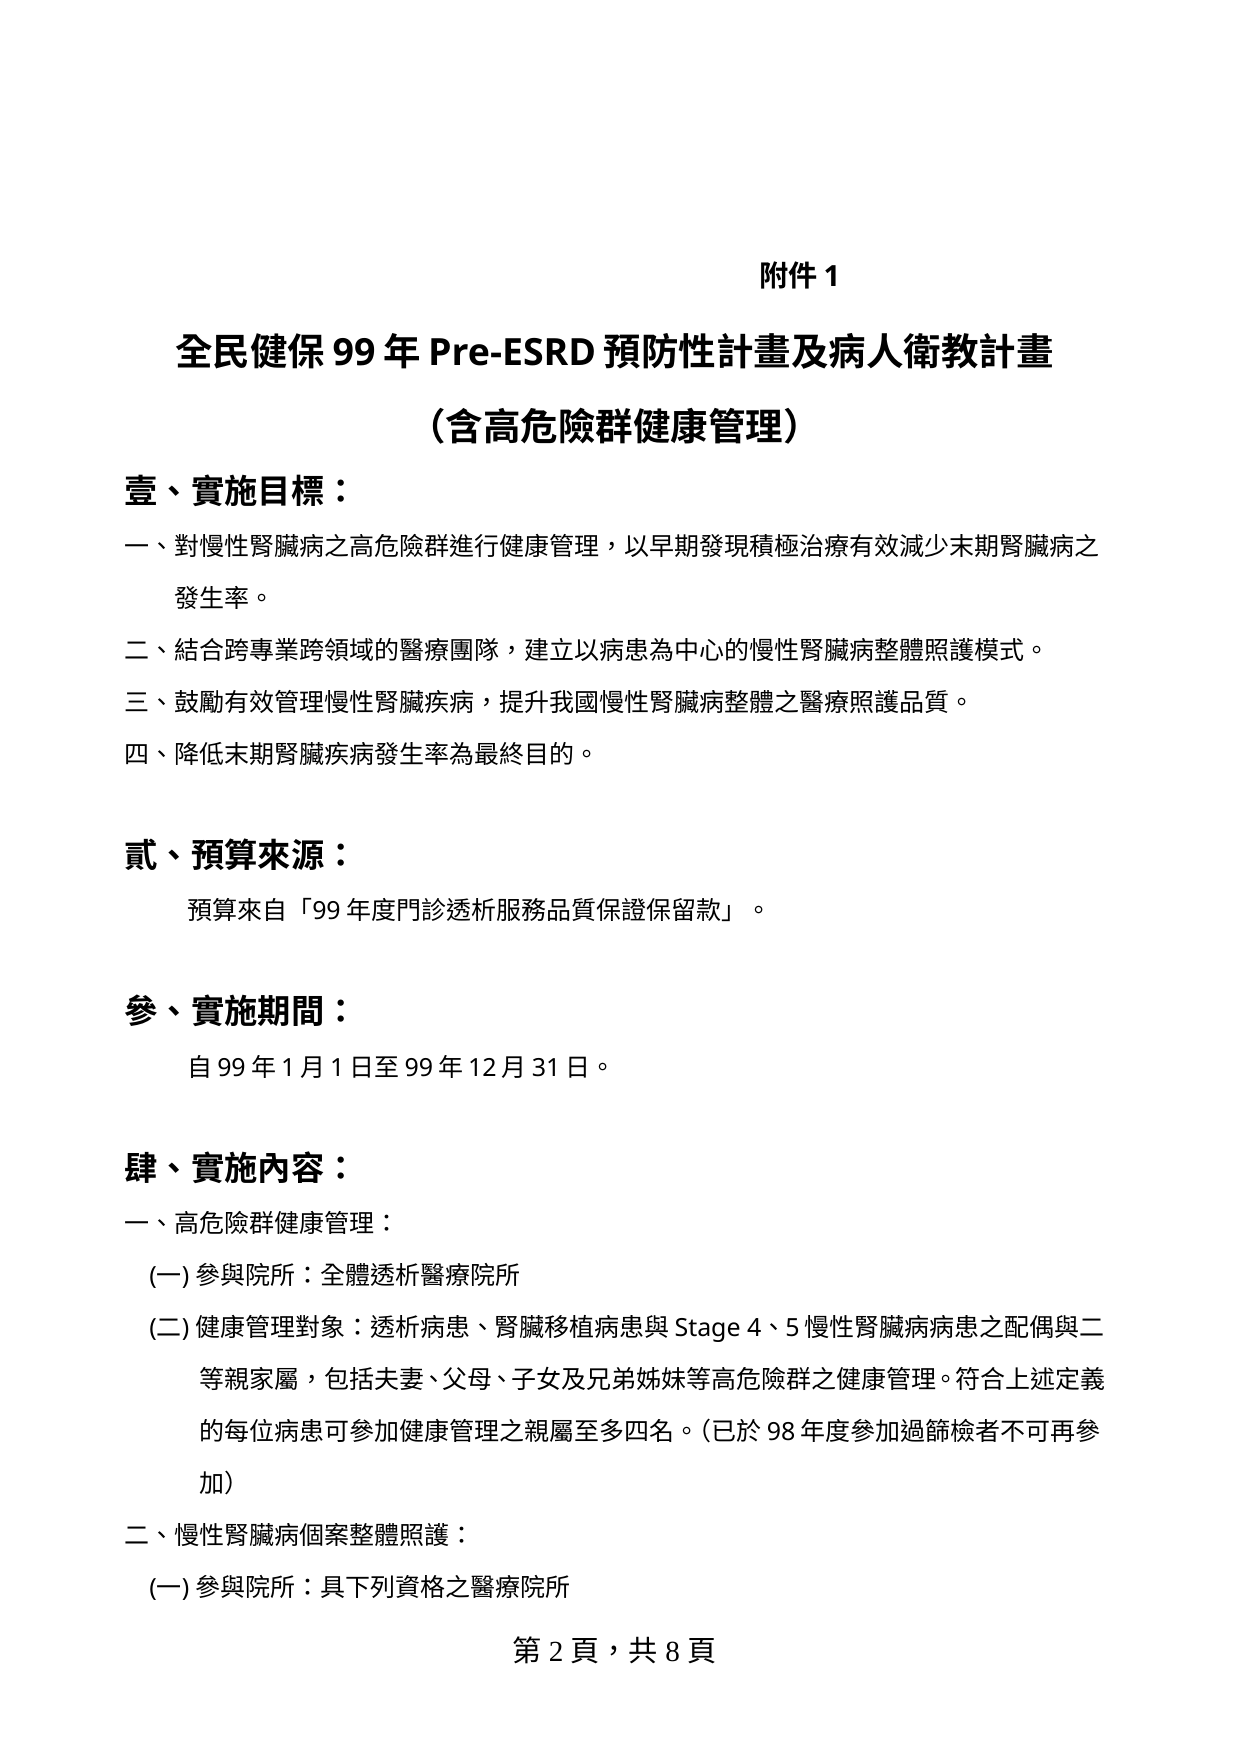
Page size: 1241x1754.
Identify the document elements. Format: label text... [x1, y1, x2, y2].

text 一、高危險群健康管理： [124, 1191, 1104, 1243]
text (二) 健康管理對象：透析病患、腎臟移植病患與Stage 4、5慢性腎臟病病患之配偶與二等親家屬，包括夫妻、父母、子女及兄弟姊妹等高危險群之健康管理。符合上述定義的每位病患可參加健康管理之親屬至多四名。（已於98年度參加過篩檢者不可再參加） [149, 1295, 1104, 1503]
text 二、慢性腎臟病個案整體照護： [124, 1503, 1104, 1555]
text 參、實施期間： [124, 982, 1104, 1034]
text 肆、實施內容： [124, 1138, 1104, 1191]
text 三、鼓勵有效管理慢性腎臟疾病，提升我國慢性腎臟病整體之醫療照護品質。 [124, 670, 1104, 722]
text (一) 參與院所：具下列資格之醫療院所 [149, 1555, 1104, 1607]
text 二、結合跨專業跨領域的醫療團隊，建立以病患為中心的慢性腎臟病整體照護模式。 [124, 618, 1104, 670]
text (一) 參與院所：全體透析醫療院所 [149, 1243, 1104, 1295]
text 四、降低末期腎臟疾病發生率為最終目的。 [124, 722, 1104, 774]
text 一、對慢性腎臟病之高危險群進行健康管理，以早期發現積極治療有效減少末期腎臟病之發生率。 [124, 513, 1104, 618]
text 預算來自「99年度門診透析服務品質保證保留款」。 [174, 878, 1104, 930]
text 壹、實施目標： [124, 461, 1104, 513]
text 附件1 [124, 236, 1104, 311]
text 貳、預算來源： [124, 826, 1104, 878]
text （含高危險群健康管理） [124, 386, 1104, 461]
text 自99年1月1日至99年12月31日。 [124, 1034, 1104, 1086]
text 全民健保99年Pre-ESRD預防性計畫及病人衛教計畫 [124, 311, 1104, 386]
